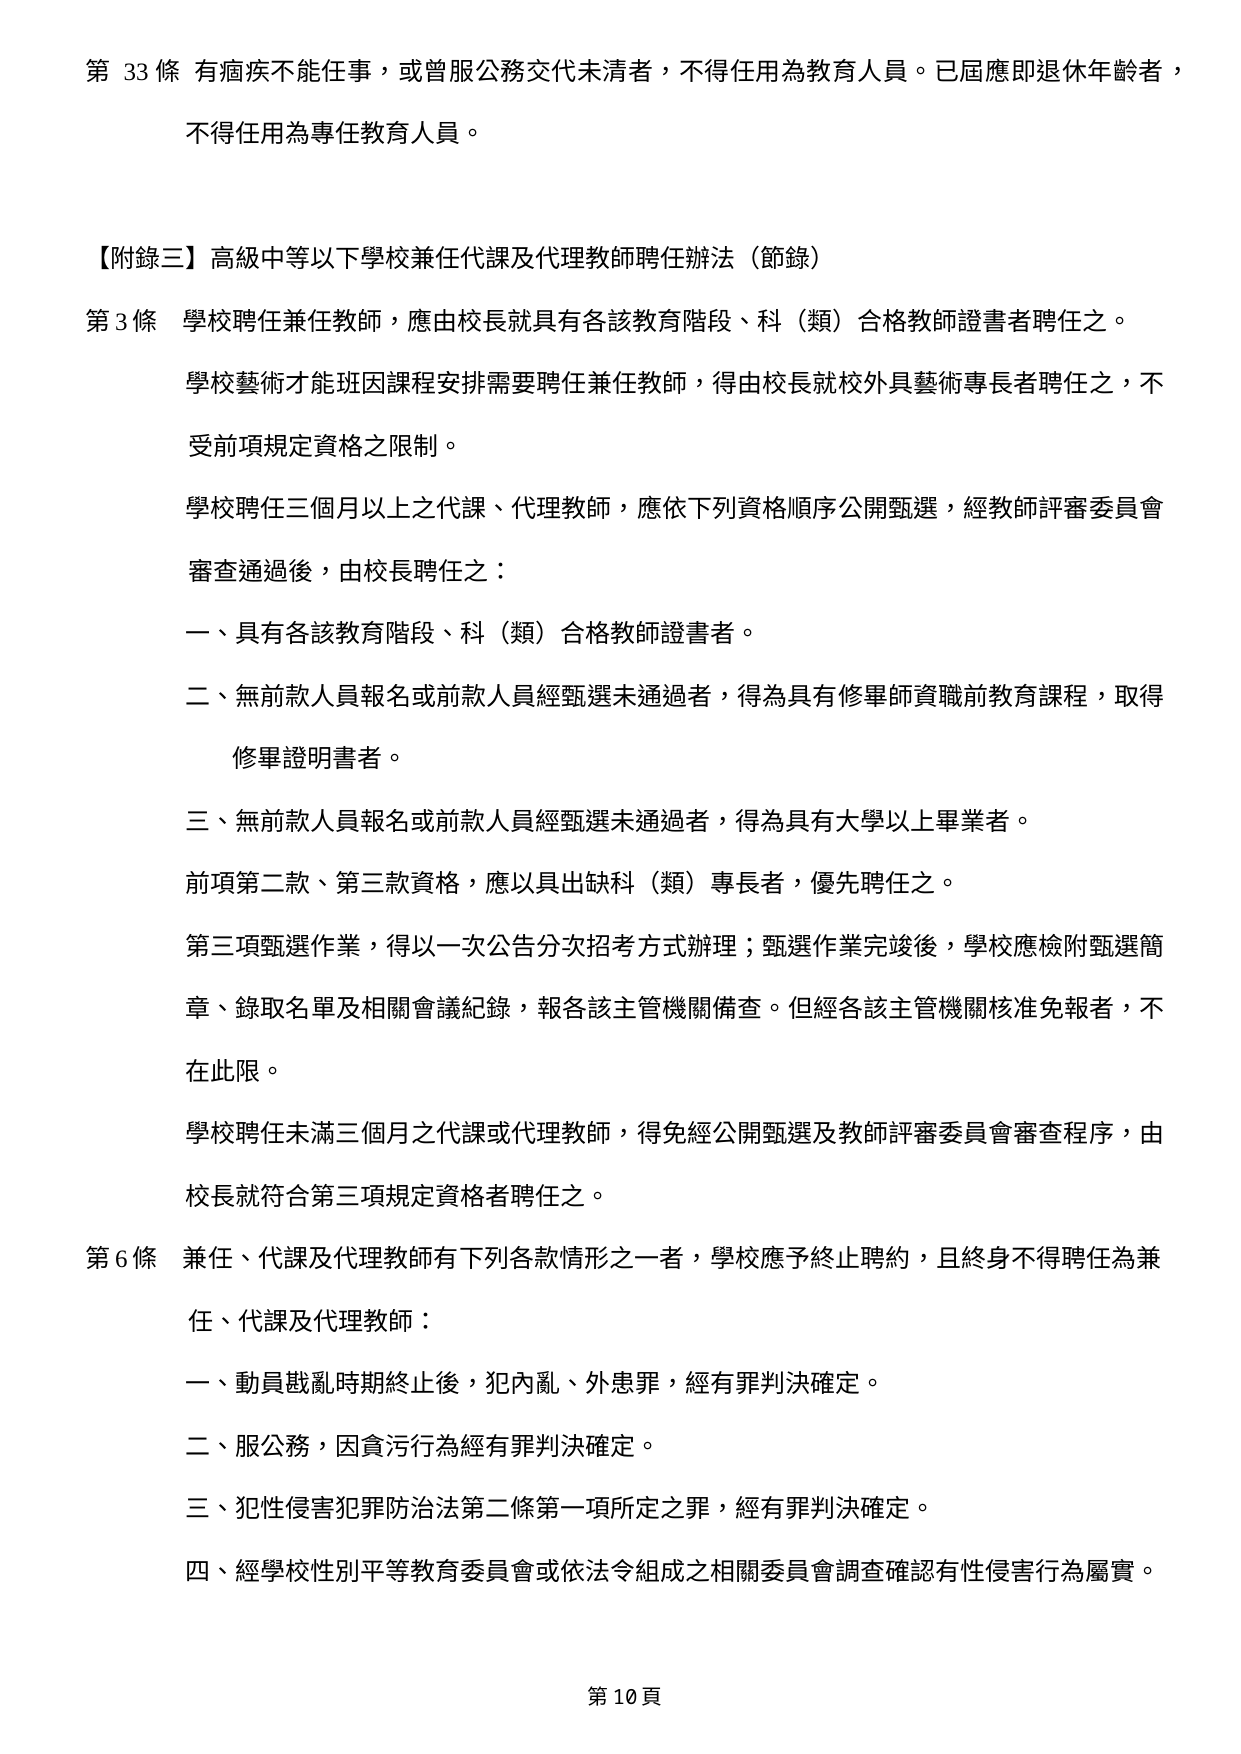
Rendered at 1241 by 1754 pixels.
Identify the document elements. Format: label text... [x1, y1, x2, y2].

text 二、無前款人員報名或前款人員經甄選未通過者，得為具有修畢師資職前教育課程，取得修畢證明書者。 [185, 652, 1165, 777]
text 第 33 條 有痼疾不能任事，或曾服公務交代未清者，不得任用為教育人員。已屆應即退休年齡者，不得任用為專任教育人員。 [85, 27, 1165, 152]
text 二、服公務，因貪污行為經有罪判決確定。 [185, 1402, 1165, 1465]
text 第3條 學校聘任兼任教師，應由校長就具有各該教育階段、科（類）合格教師證書者聘任之。 [85, 277, 1165, 340]
text 第6條 兼任、代課及代理教師有下列各款情形之一者，學校應予終止聘約，且終身不得聘任為兼任、代課及代理教師： [85, 1215, 1165, 1340]
text 學校聘任三個月以上之代課、代理教師，應依下列資格順序公開甄選，經教師評審委員會審查通過後，由校長聘任之： [185, 465, 1165, 590]
text 前項第二款、第三款資格，應以具出缺科（類）專長者，優先聘任之。 [185, 840, 1165, 902]
text 【附錄三】高級中等以下學校兼任代課及代理教師聘任辦法（節錄） [85, 215, 1165, 277]
text 學校聘任未滿三個月之代課或代理教師，得免經公開甄選及教師評審委員會審查程序，由校長就符合第三項規定資格者聘任之。 [185, 1090, 1165, 1215]
text 三、犯性侵害犯罪防治法第二條第一項所定之罪，經有罪判決確定。 [185, 1465, 1165, 1527]
text 一、具有各該教育階段、科（類）合格教師證書者。 [185, 590, 1165, 652]
text 三、無前款人員報名或前款人員經甄選未通過者，得為具有大學以上畢業者。 [85, 777, 1165, 840]
text 學校藝術才能班因課程安排需要聘任兼任教師，得由校長就校外具藝術專長者聘任之，不受前項規定資格之限制。 [185, 340, 1165, 465]
text 第三項甄選作業，得以一次公告分次招考方式辦理；甄選作業完竣後，學校應檢附甄選簡章、錄取名單及相關會議紀錄，報各該主管機關備查。但經各該主管機關核准免報者，不在此限。 [185, 902, 1165, 1090]
text 四、經學校性別平等教育委員會或依法令組成之相關委員會調查確認有性侵害行為屬實。 [185, 1527, 1165, 1590]
text 一、動員戡亂時期終止後，犯內亂、外患罪，經有罪判決確定。 [185, 1340, 1165, 1402]
